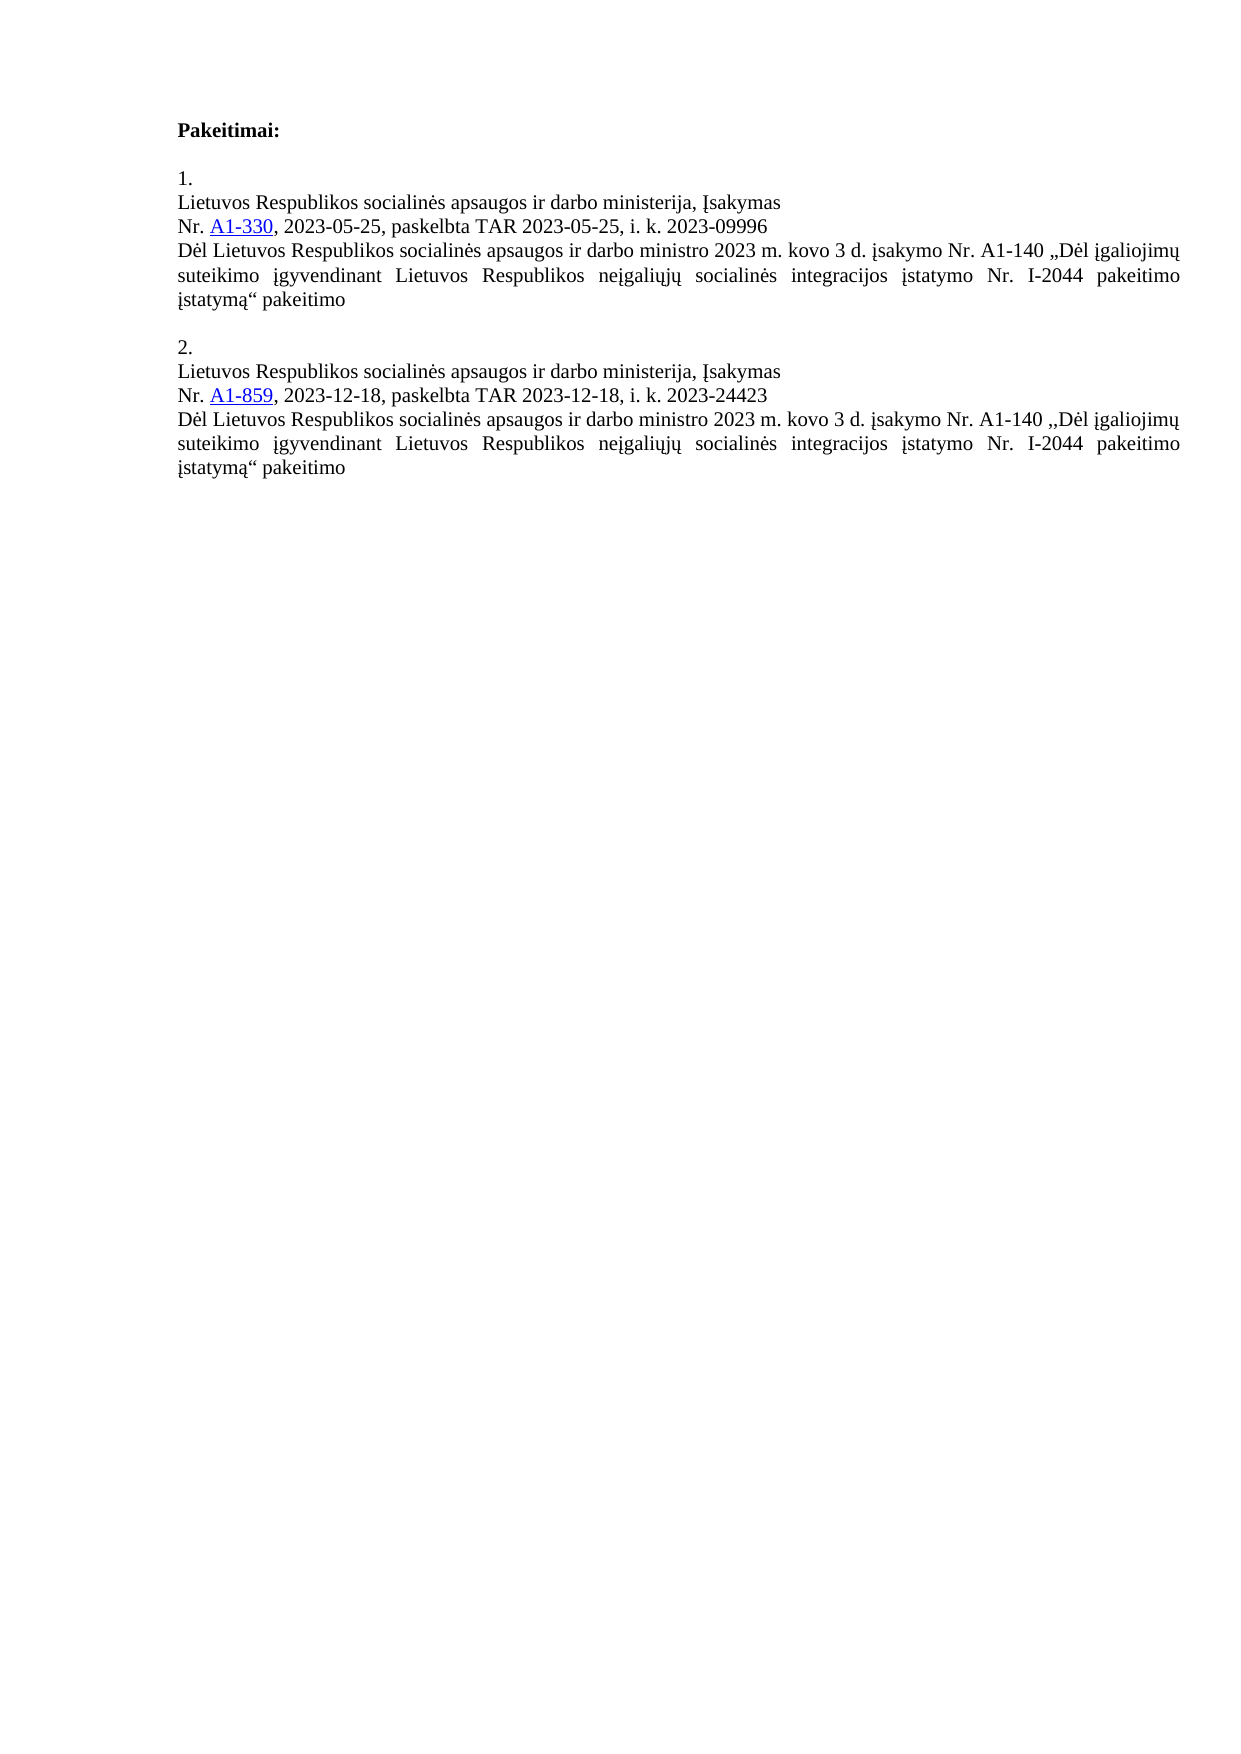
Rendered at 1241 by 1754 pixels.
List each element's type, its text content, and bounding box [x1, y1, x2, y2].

text Pakeitimai: [177, 118, 1181, 142]
text 2. [177, 335, 1181, 359]
text Dėl Lietuvos Respublikos socialinės apsaugos ir darbo ministro 2023 m. kovo 3 d. įsakymo Nr. A1-140 „Dėl įgaliojimų suteikimo įgyvendinant Lietuvos Respublikos neįgaliųjų socialinės integracijos įstatymo Nr. I-2044 pakeitimo įstatymą“ pakeitimo [177, 238, 1181, 311]
text Dėl Lietuvos Respublikos socialinės apsaugos ir darbo ministro 2023 m. kovo 3 d. įsakymo Nr. A1-140 ,,Dėl įgaliojimų suteikimo įgyvendinant Lietuvos Respublikos neįgaliųjų socialinės integracijos įstatymo Nr. I-2044 pakeitimo įstatymą“ pakeitimo [177, 407, 1181, 479]
text Lietuvos Respublikos socialinės apsaugos ir darbo ministerija, Įsakymas [177, 359, 1181, 383]
text Nr. A1-859, 2023-12-18, paskelbta TAR 2023-12-18, i. k. 2023-24423 [177, 383, 1181, 407]
text Nr. A1-330, 2023-05-25, paskelbta TAR 2023-05-25, i. k. 2023-09996 [177, 214, 1181, 238]
text 1. [177, 166, 1181, 190]
text Lietuvos Respublikos socialinės apsaugos ir darbo ministerija, Įsakymas [177, 190, 1181, 214]
